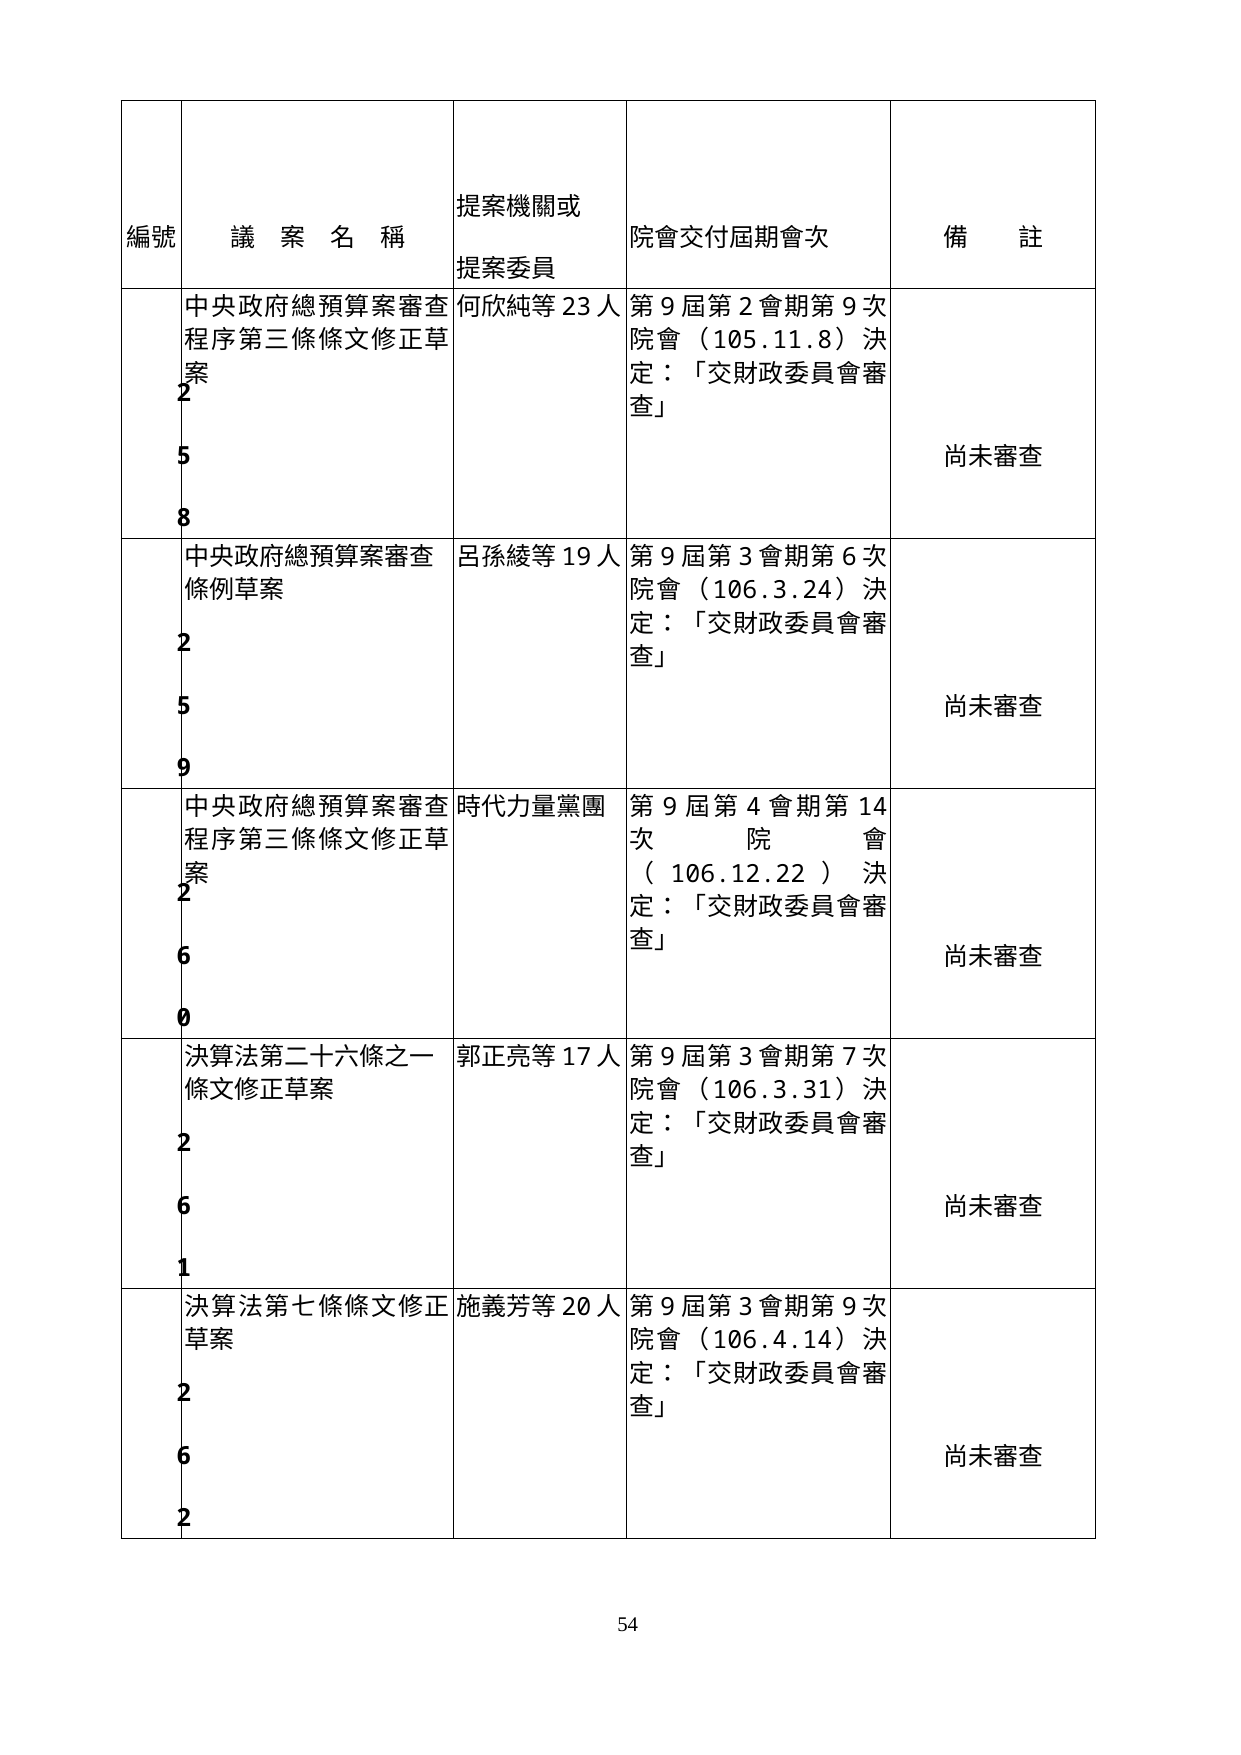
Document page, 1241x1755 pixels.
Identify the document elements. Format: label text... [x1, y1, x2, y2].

table_cell 呂孫綾等19人 [454, 539, 626, 788]
table_cell [122, 539, 181, 788]
table_cell 時代力量黨團 [454, 789, 626, 1038]
table_cell 施義芳等20人 [454, 1289, 626, 1538]
table_cell 尚未審查 [891, 539, 1095, 788]
table_header 編號 [122, 101, 181, 288]
table_cell 第9屆第4會期第14次院會（106.12.22）決定：「交財政委員會審查」 [627, 789, 890, 1038]
table_cell 尚未審查 [891, 289, 1095, 538]
table_cell [122, 1039, 181, 1288]
table_cell 尚未審查 [891, 1039, 1095, 1288]
table_cell 中央政府總預算案審查程序第三條條文修正草案 [182, 789, 453, 1038]
table_cell 決算法第二十六條之一條文修正草案 [182, 1039, 453, 1288]
table_header 提案機關或 提案委員 [454, 101, 626, 288]
table_header 院會交付屆期會次 [627, 101, 890, 288]
table_cell 中央政府總預算案審查程序第三條條文修正草案 [182, 289, 453, 538]
table_cell 第9屆第2會期第9次院會（105.11.8）決定：「交財政委員會審查」 [627, 289, 890, 538]
table_cell [122, 1289, 181, 1538]
table_cell 第9屆第3會期第6次院會（106.3.24）決定：「交財政委員會審查」 [627, 539, 890, 788]
table_cell 郭正亮等17人 [454, 1039, 626, 1288]
table_cell 尚未審查 [891, 1289, 1095, 1538]
table_cell [122, 289, 181, 538]
table_header 備 註 [891, 101, 1095, 288]
table_cell 第9屆第3會期第9次院會（106.4.14）決定：「交財政委員會審查」 [627, 1289, 890, 1538]
table_cell 何欣純等23人 [454, 289, 626, 538]
table_cell 決算法第七條條文修正草案 [182, 1289, 453, 1538]
table_cell [122, 789, 181, 1038]
table_cell 中央政府總預算案審查條例草案 [182, 539, 453, 788]
table_cell 第9屆第3會期第7次院會（106.3.31）決定：「交財政委員會審查」 [627, 1039, 890, 1288]
table_cell 尚未審查 [891, 789, 1095, 1038]
table_header 議 案 名 稱 [182, 101, 453, 288]
